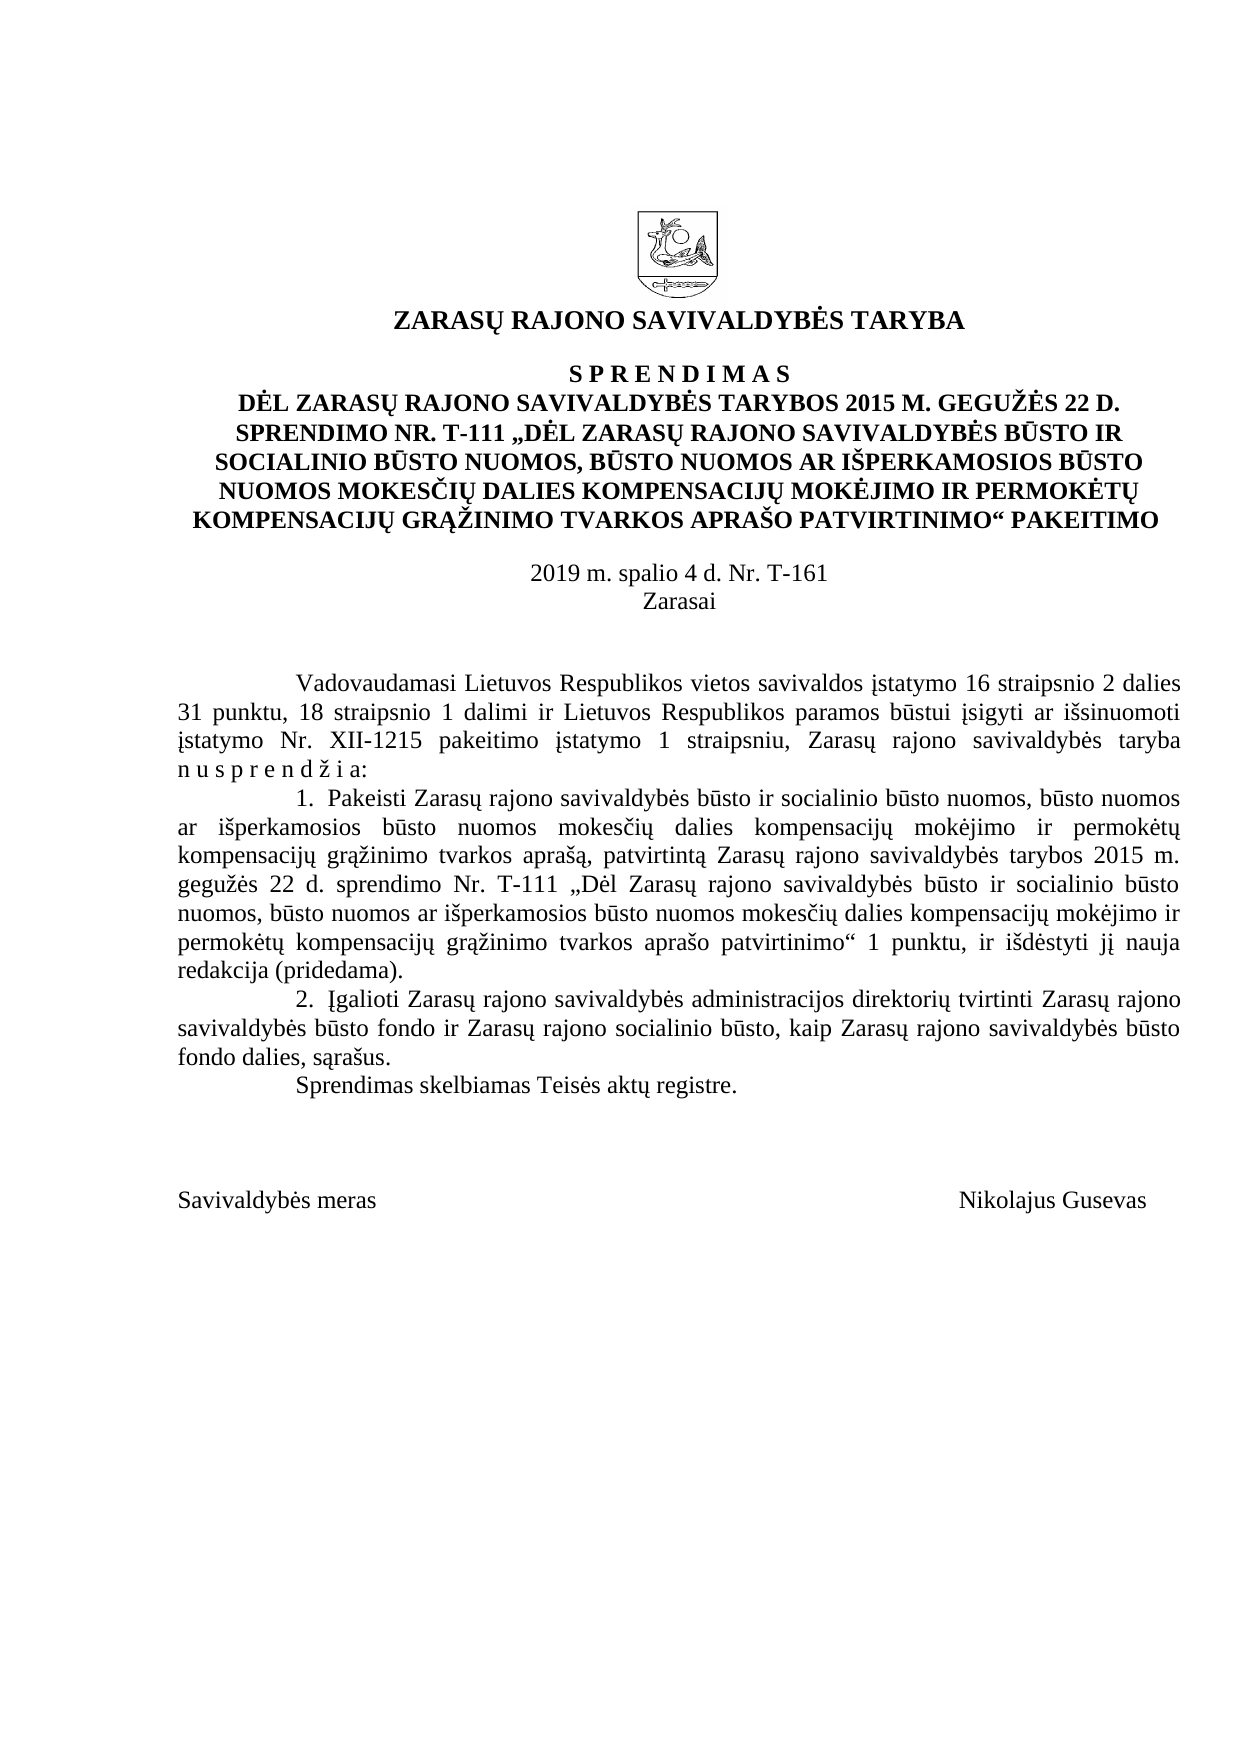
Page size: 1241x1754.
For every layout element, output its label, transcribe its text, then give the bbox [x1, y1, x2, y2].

text 2. Įgalioti Zarasų rajono savivaldybės administracijos direktorių tvirtinti Zarasų rajono savivaldybės būsto fondo ir Zarasų rajono socialinio būsto, kaip Zarasų rajono savivaldybės būsto fondo dalies, sąrašus. [177, 984, 1181, 1071]
text Zarasai [177, 586, 1181, 615]
text DĖL ZARASŲ RAJONO SAVIVALDYBĖS TARYBOS 2015 M. GEGUŽĖS 22 D. SPRENDIMO NR. T-111 „dėl ZARASŲ RAJONO SAVIVALDYBĖS BŪSTO IR SOCIALINIO BŪSTO NUOMOS, BŪSTO NUOMOS AR IŠPERKAMOSIOS BŪSTO NUOMOS MOKESČIŲ DALIES KOMPENSACIJŲ MOKĖJIMO IR PERMOKĖTŲ KOMPENSACIJŲ GRĄŽINIMO tvarkos aprašO patvirtinimo“ PAKEITIMO [177, 388, 1181, 534]
text 2019 m. spalio 4 d. Nr. T-161 [177, 558, 1181, 586]
text Zarasų rajono savivaldybės taryba [177, 304, 1181, 335]
text S P R E N D I M A S [177, 359, 1181, 388]
text Sprendimas skelbiamas Teisės aktų registre. [295, 1071, 1181, 1099]
text Savivaldybės meras Nikolajus Gusevas [177, 1186, 1181, 1214]
text Vadovaudamasi Lietuvos Respublikos vietos savivaldos įstatymo 16 straipsnio 2 dalies 31 punktu, 18 straipsnio 1 dalimi ir Lietuvos Respublikos paramos būstui įsigyti ar išsinuomoti įstatymo Nr. XII-1215 pakeitimo įstatymo 1 straipsniu, Zarasų rajono savivaldybės taryba n u s p r e n d ž i a: [177, 668, 1181, 783]
text 1. Pakeisti Zarasų rajono savivaldybės būsto ir socialinio būsto nuomos, būsto nuomos ar išperkamosios būsto nuomos mokesčių dalies kompensacijų mokėjimo ir permokėtų kompensacijų grąžinimo tvarkos aprašą, patvirtintą Zarasų rajono savivaldybės tarybos 2015 m. gegužės 22 d. sprendimo Nr. T-111 „Dėl Zarasų rajono savivaldybės būsto ir socialinio būsto nuomos, būsto nuomos ar išperkamosios būsto nuomos mokesčių dalies kompensacijų mokėjimo ir permokėtų kompensacijų grąžinimo tvarkos aprašo patvirtinimo“ 1 punktu, ir išdėstyti jį nauja redakcija (pridedama). [177, 783, 1181, 984]
